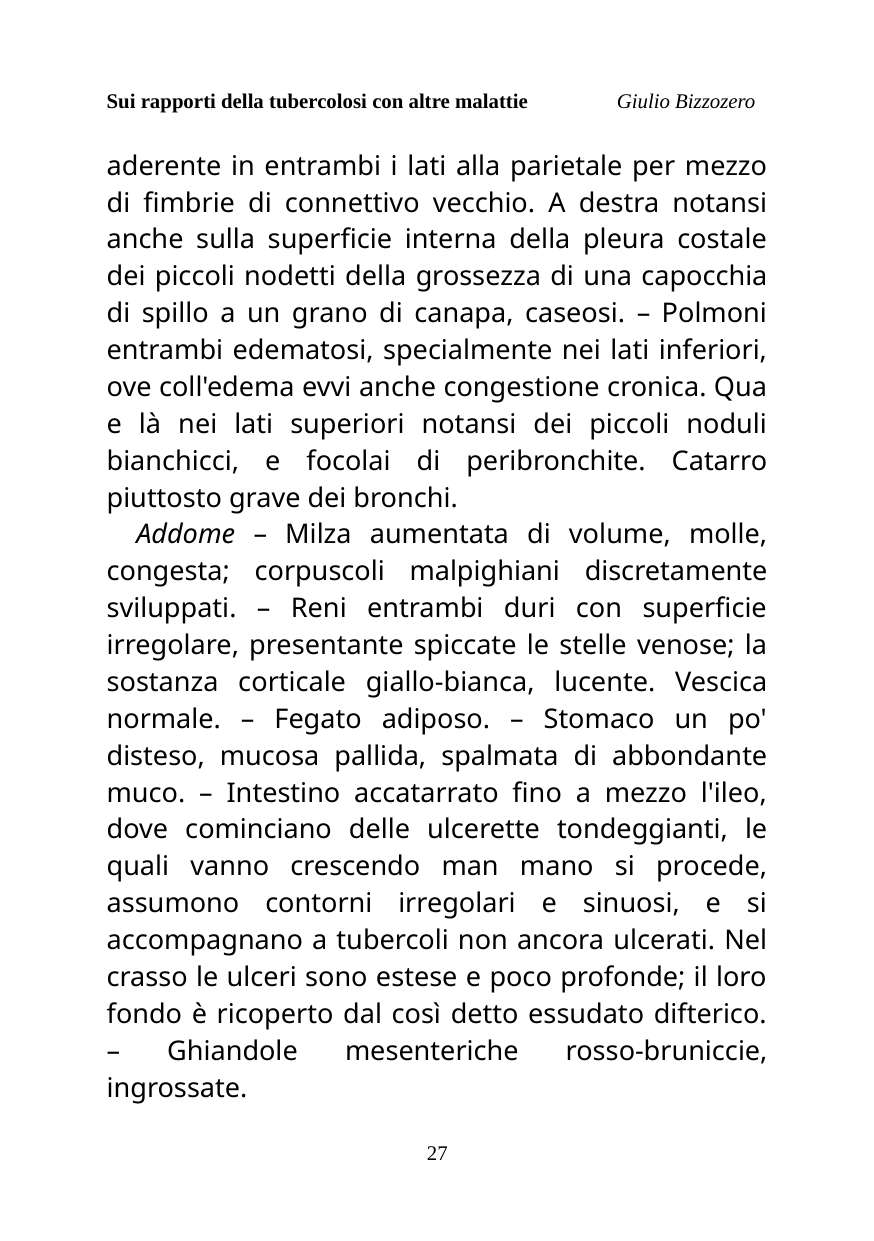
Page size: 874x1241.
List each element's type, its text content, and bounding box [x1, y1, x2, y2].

text aderente in entrambi i lati alla parietale per mezzo di fimbrie di connettivo vecchio. A destra notansi anche sulla superficie interna della pleura costale dei piccoli nodetti della grossezza di una capocchia di spillo a un grano di canapa, caseosi. – Polmoni entrambi edematosi, specialmente nei lati inferiori, ove coll'edema evvi anche congestione cronica. Qua e là nei lati superiori notansi dei piccoli noduli bianchicci, e focolai di peribronchite. Catarro piuttosto grave dei bronchi. [106, 146, 768, 515]
text Addome – Milza aumentata di volume, molle, congesta; corpuscoli malpighiani discretamente sviluppati. – Reni entrambi duri con superficie irregolare, presentante spiccate le stelle venose; la sostanza corticale giallo-bianca, lucente. Vescica normale. – Fegato adiposo. – Stomaco un po' disteso, mucosa pallida, spalmata di abbondante muco. – Intestino accatarrato fino a mezzo l'ileo, dove cominciano delle ulcerette tondeggianti, le quali vanno crescendo man mano si procede, assumono contorni irregolari e sinuosi, e si accompagnano a tubercoli non ancora ulcerati. Nel crasso le ulceri sono estese e poco profonde; il loro fondo è ricoperto dal così detto essudato difterico. – Ghiandole mesenteriche rosso-bruniccie, ingrossate. [106, 515, 768, 1105]
